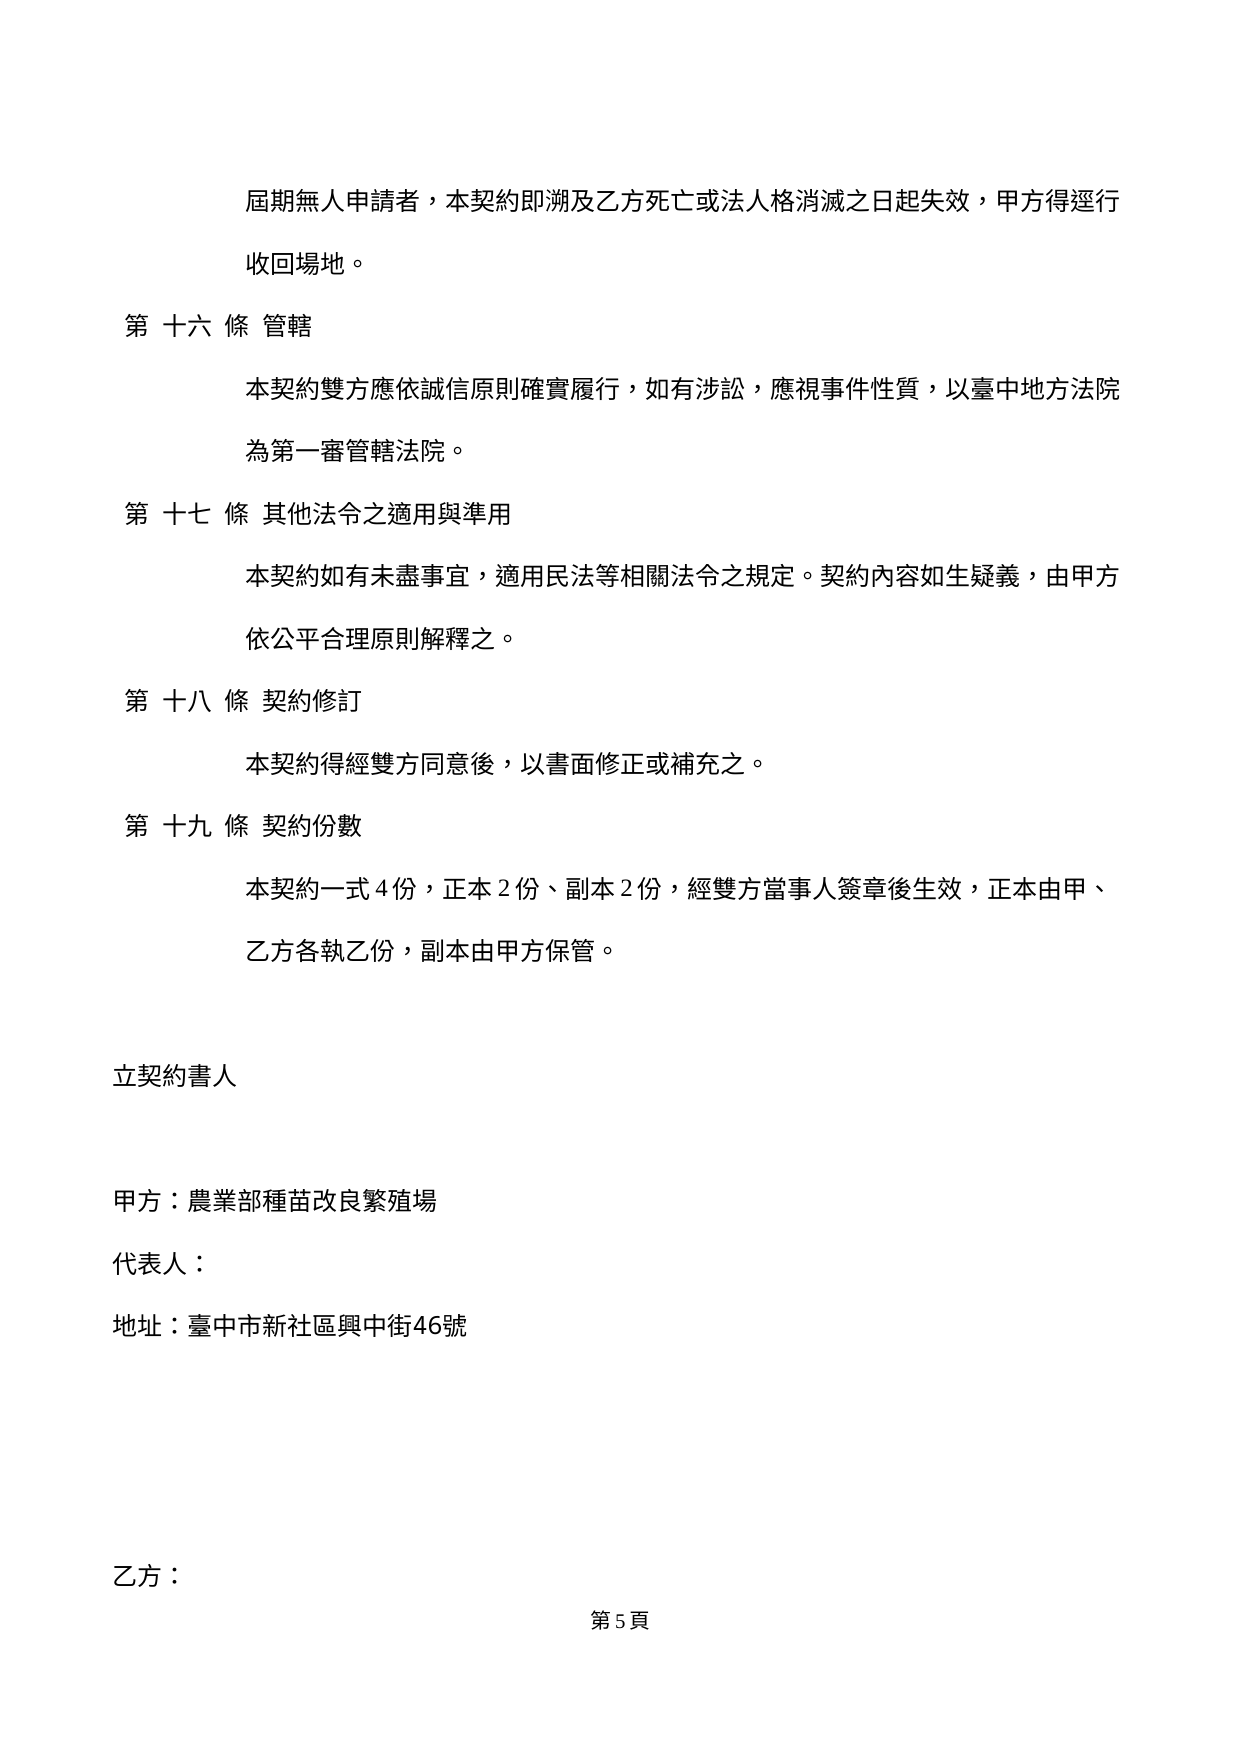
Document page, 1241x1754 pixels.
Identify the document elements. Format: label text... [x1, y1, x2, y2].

text 甲方：農業部種苗改良繁殖場 [112, 1158, 1128, 1221]
text 第 十六 條 管轄 [124, 283, 1128, 346]
text 第 十七 條 其他法令之適用與準用 [124, 471, 1128, 533]
text 代表人： [112, 1221, 1128, 1283]
text 乙方： [112, 1533, 1128, 1596]
text 本契約一式4份，正本2份、副本2份，經雙方當事人簽章後生效，正本由甲、乙方各執乙份，副本由甲方保管。 [245, 846, 1128, 971]
text 屆期無人申請者，本契約即溯及乙方死亡或法人格消滅之日起失效，甲方得逕行收回場地。 [245, 158, 1128, 283]
text 立契約書人 [112, 1033, 1128, 1096]
text 第 十九 條 契約份數 [124, 783, 1128, 846]
text 本契約雙方應依誠信原則確實履行，如有涉訟，應視事件性質，以臺中地方法院為第一審管轄法院。 [245, 346, 1128, 471]
text 本契約得經雙方同意後，以書面修正或補充之。 [245, 721, 1128, 783]
text 第 十八 條 契約修訂 [124, 658, 1128, 721]
text 地址：臺中市新社區興中街46號 [112, 1283, 1128, 1346]
text 本契約如有未盡事宜，適用民法等相關法令之規定。契約內容如生疑義，由甲方依公平合理原則解釋之。 [245, 533, 1128, 658]
